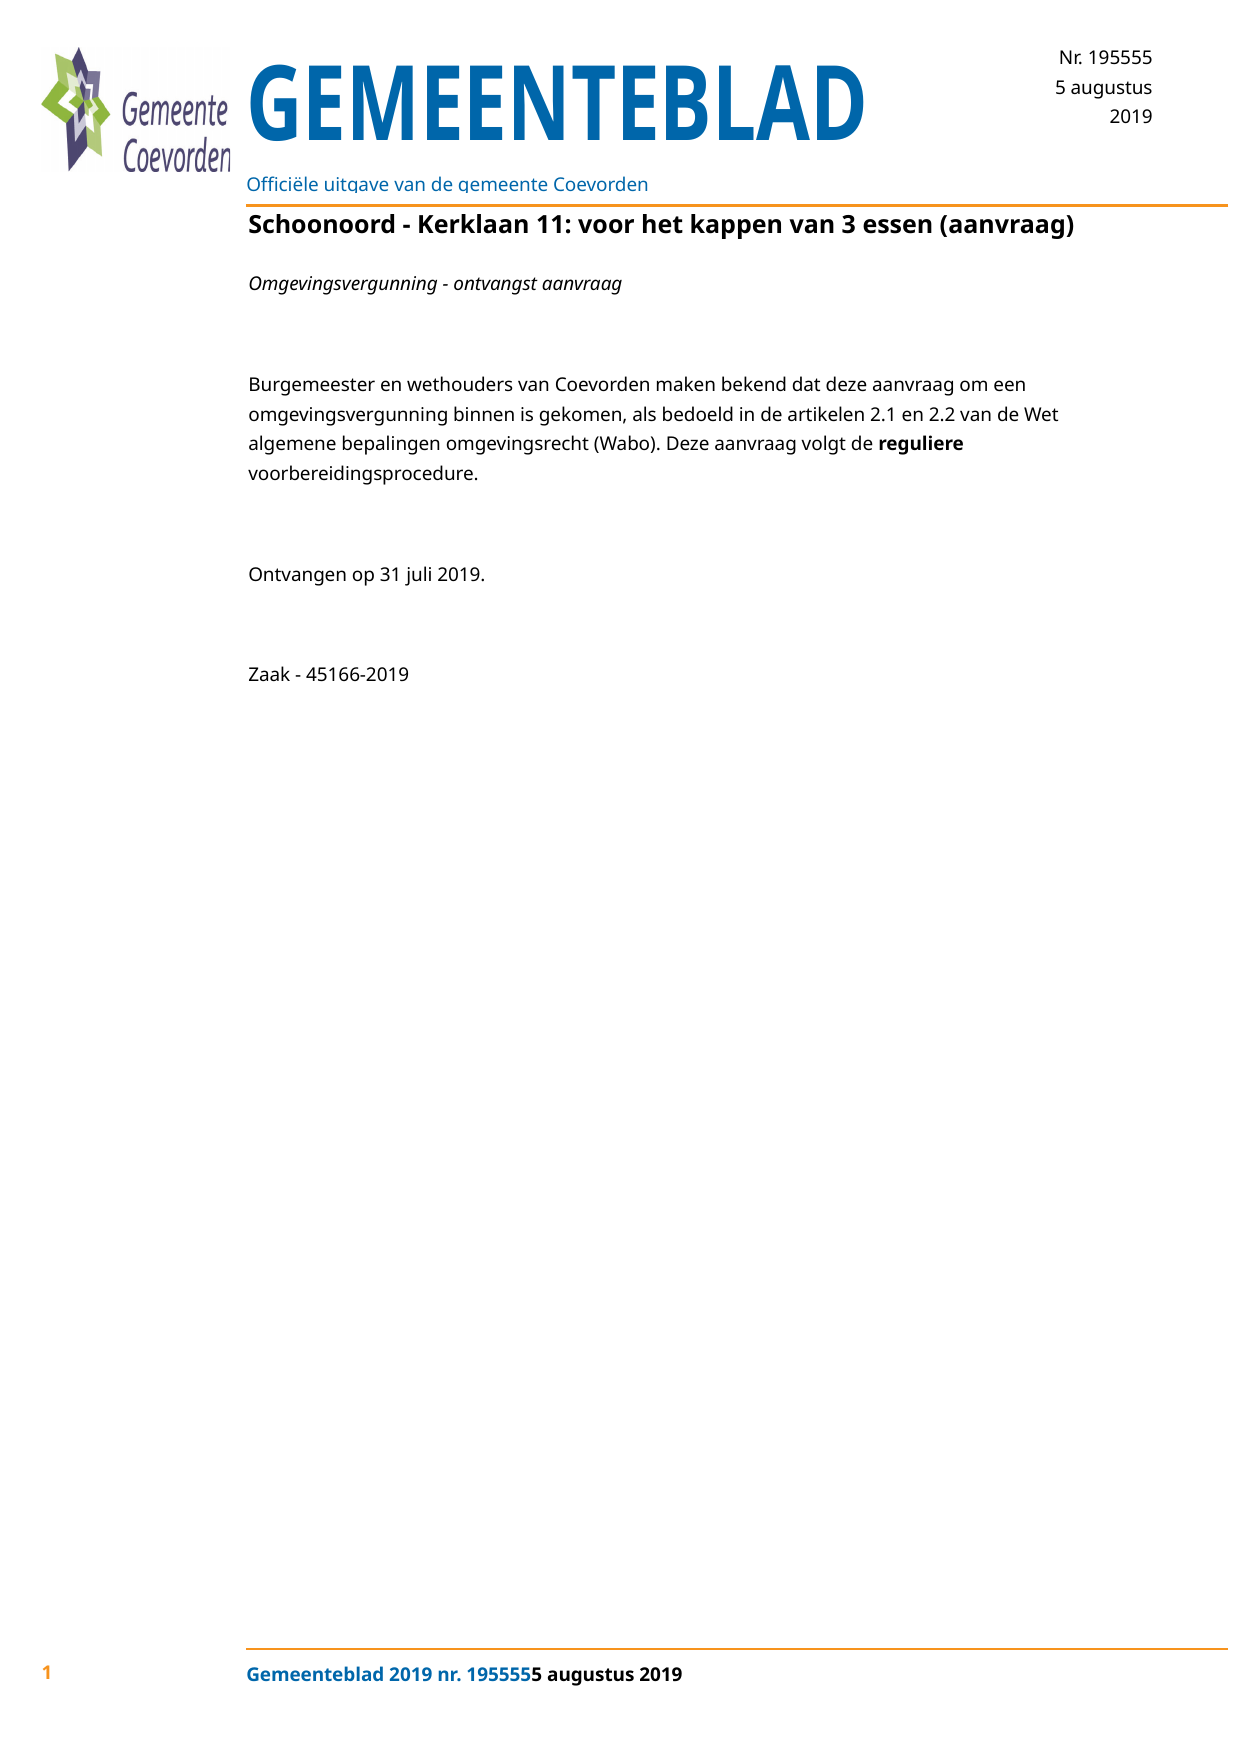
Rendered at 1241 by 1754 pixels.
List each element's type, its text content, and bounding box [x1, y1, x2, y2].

text Burgemeester en wethouders van Coevorden maken bekend dat deze aanvraag om een omgevingsvergunning binnen is gekomen, als bedoeld in de artikelen 2.1 en 2.2 van de Wet algemene bepalingen omgevingsrecht (Wabo). Deze aanvraag volgt de reguliere voorbereidingsprocedure. [248, 371, 1152, 486]
picture [41, 47, 231, 172]
text Zaak - 45166-2019 [248, 662, 1152, 687]
text Ontvangen op 31 juli 2019. [248, 561, 1152, 586]
text Omgevingsvergunning - ontvangst aanvraag [248, 270, 1152, 296]
text Schoonoord - Kerklaan 11: voor het kappen van 3 essen (aanvraag) [248, 207, 1152, 241]
